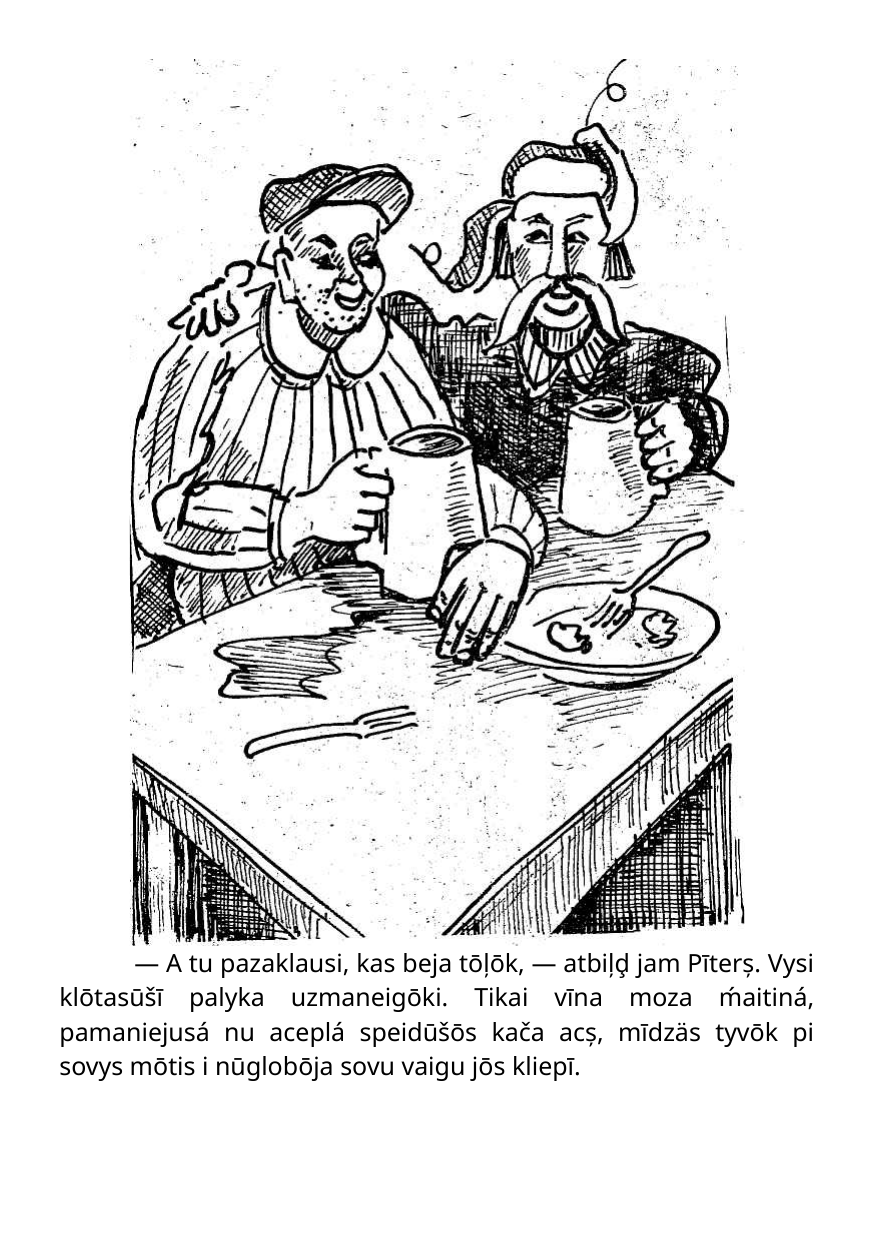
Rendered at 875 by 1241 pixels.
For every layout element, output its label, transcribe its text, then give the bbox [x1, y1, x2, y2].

text — A tu pazaklausi, kas beja tōļōk, — atbiļḑ jam Pīterș. Vysi klōtasūšī palyka uzmaneigōki. Tikai vīna moza ḿaitiná, pamaniejusá nu aceplá speidūšōs kača acș, mīdzäs tyvōk pi sovys mōtis i nūglobōja sovu vaigu jōs kliepī. [59, 946, 815, 1082]
picture [129, 59, 745, 946]
